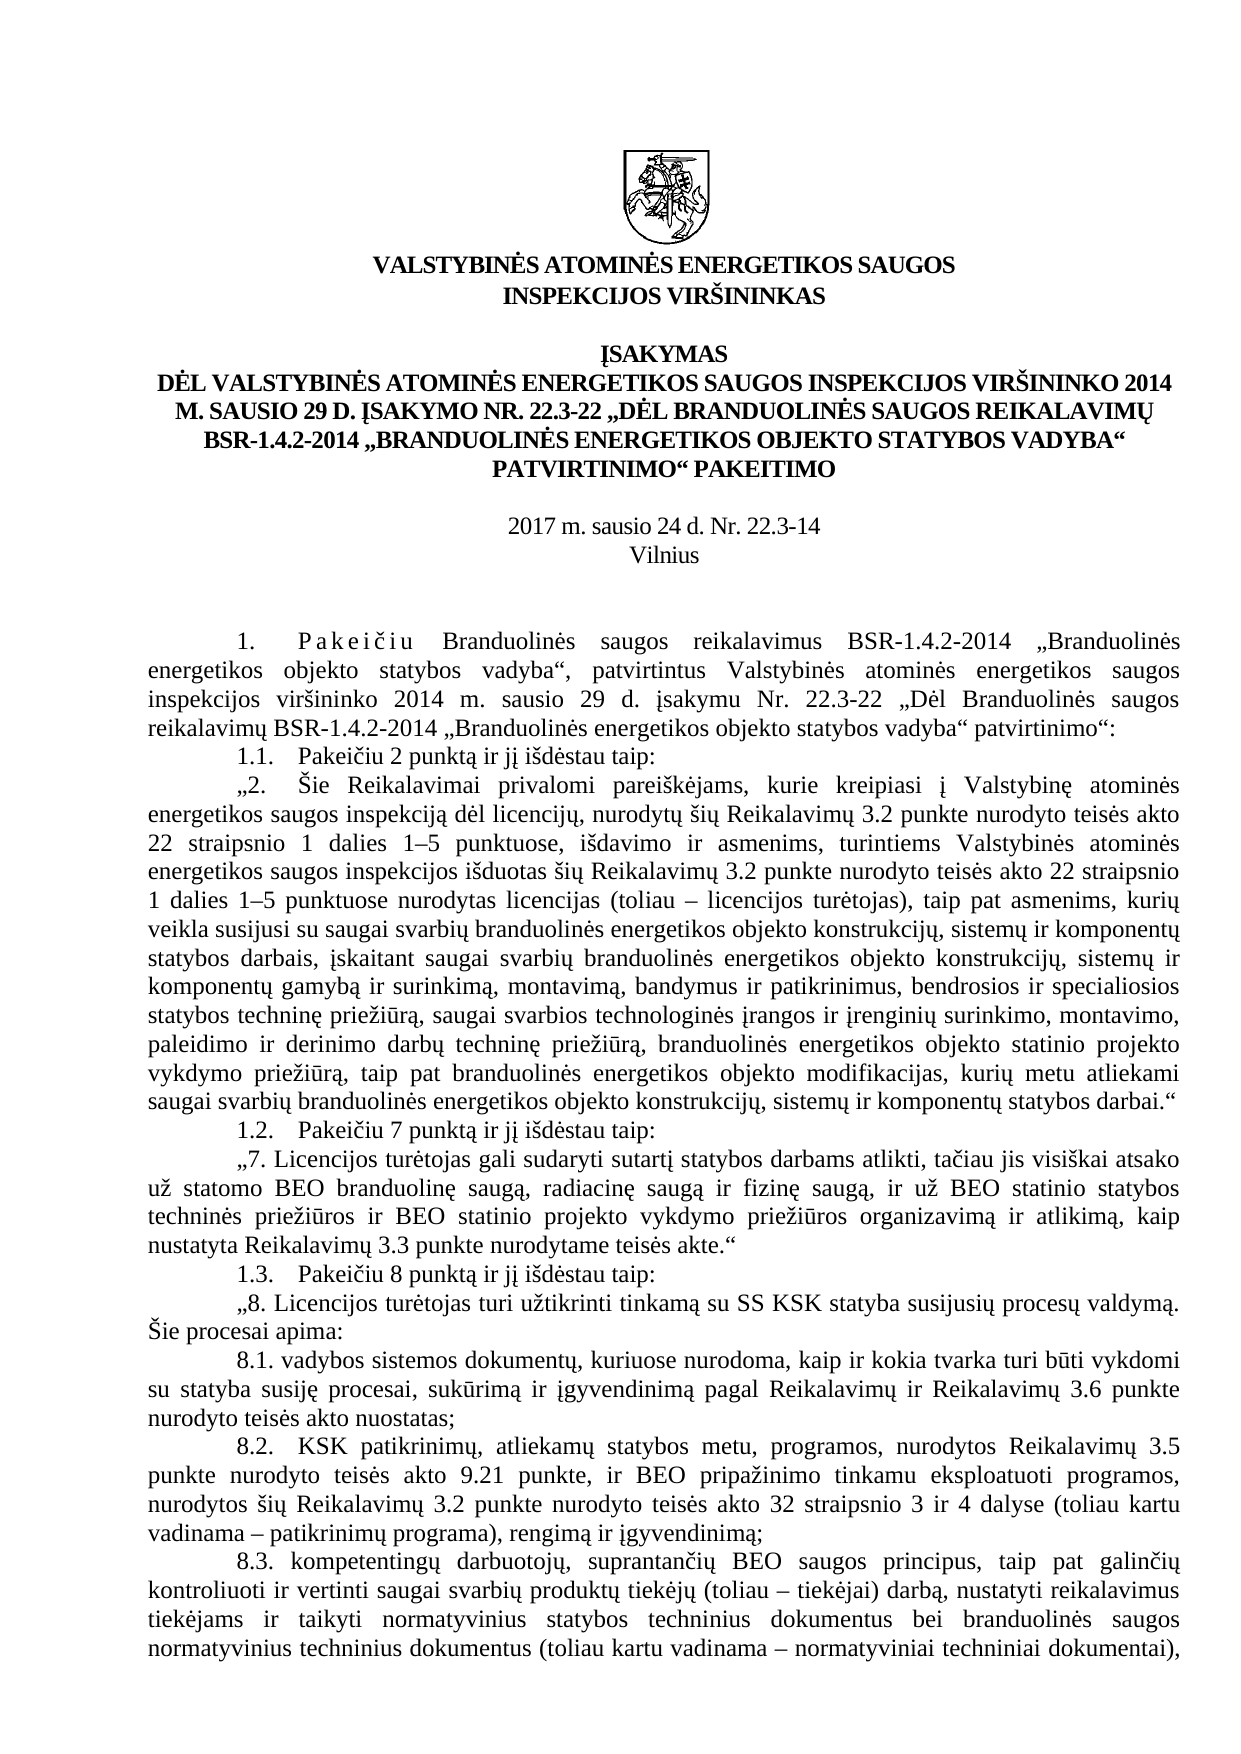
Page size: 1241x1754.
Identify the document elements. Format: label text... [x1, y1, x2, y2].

text 2017 m. sausio 24 d. Nr. 22.3-14 [148, 511, 1181, 540]
text „7. Licencijos turėtojas gali sudaryti sutartį statybos darbams atlikti, tačiau jis visiškai atsako už statomo BEO branduolinę saugą, radiacinę saugą ir fizinę saugą, ir už BEO statinio statybos techninės priežiūros ir BEO statinio projekto vykdymo priežiūros organizavimą ir atlikimą, kaip nustatyta Reikalavimų 3.3 punkte nurodytame teisės akte.“ [148, 1144, 1181, 1259]
text „8. Licencijos turėtojas turi užtikrinti tinkamą su SS KSK statyba susijusių procesų valdymą. Šie procesai apima: [148, 1288, 1181, 1345]
text DĖL VALSTYBINĖS ATOMINĖS ENERGETIKOS SAUGOS INSPEKCIJOS VIRŠININKO 2014 M. SAUSIO 29 D. ĮSAKYMO NR. 22.3-22 „DĖL BRANDUOLINĖS SAUGOS REIKALAVIMŲ BSR-1.4.2-2014 „BRANDUOLINĖS ENERGETIKOS OBJEKTO STATYBOS VADYBA“ PATVIRTINIMO“ PAKEITIMO [148, 368, 1181, 483]
text 1.3. Pakeičiu 8 punktą ir jį išdėstau taip: [148, 1259, 1181, 1288]
text „2. Šie Reikalavimai privalomi pareiškėjams, kurie kreipiasi į Valstybinę atominės energetikos saugos inspekciją dėl licencijų, nurodytų šių Reikalavimų 3.2 punkte nurodyto teisės akto 22 straipsnio 1 dalies 1–5 punktuose, išdavimo ir asmenims, turintiems Valstybinės atominės energetikos saugos inspekcijos išduotas šių Reikalavimų 3.2 punkte nurodyto teisės akto 22 straipsnio 1 dalies 1–5 punktuose nurodytas licencijas (toliau – licencijos turėtojas), taip pat asmenims, kurių veikla susijusi su saugai svarbių branduolinės energetikos objekto konstrukcijų, sistemų ir komponentų statybos darbais, įskaitant saugai svarbių branduolinės energetikos objekto konstrukcijų, sistemų ir komponentų gamybą ir surinkimą, montavimą, bandymus ir patikrinimus, bendrosios ir specialiosios statybos techninę priežiūrą, saugai svarbios technologinės įrangos ir įrenginių surinkimo, montavimo, paleidimo ir derinimo darbų techninę priežiūrą, branduolinės energetikos objekto statinio projekto vykdymo priežiūrą, taip pat branduolinės energetikos objekto modifikacijas, kurių metu atliekami saugai svarbių branduolinės energetikos objekto konstrukcijų, sistemų ir komponentų statybos darbai.“ [148, 770, 1181, 1115]
text Vilnius [148, 540, 1181, 569]
text INSPEKCIJOS VIRŠININKAS [148, 281, 1181, 310]
text 8.2. KSK patikrinimų, atliekamų statybos metu, programos, nurodytos Reikalavimų 3.5 punkte nurodyto teisės akto 9.21 punkte, ir BEO pripažinimo tinkamu eksploatuoti programos, nurodytos šių Reikalavimų 3.2 punkte nurodyto teisės akto 32 straipsnio 3 ir 4 dalyse (toliau kartu vadinama – patikrinimų programa), rengimą ir įgyvendinimą; [148, 1431, 1181, 1546]
text ĮSAKYMAS [148, 339, 1181, 368]
text 1.1. Pakeičiu 2 punktą ir jį išdėstau taip: [148, 741, 1181, 770]
text 1.2. Pakeičiu 7 punktą ir jį išdėstau taip: [148, 1115, 1181, 1144]
text VALSTYBINĖS ATOMINĖS ENERGETIKOS SAUGOS [148, 250, 1181, 279]
text 8.1. vadybos sistemos dokumentų, kuriuose nurodoma, kaip ir kokia tvarka turi būti vykdomi su statyba susiję procesai, sukūrimą ir įgyvendinimą pagal Reikalavimų ir Reikalavimų 3.6 punkte nurodyto teisės akto nuostatas; [148, 1345, 1181, 1431]
text 1. Pakeičiu Branduolinės saugos reikalavimus BSR-1.4.2-2014 „Branduolinės energetikos objekto statybos vadyba“, patvirtintus Valstybinės atominės energetikos saugos inspekcijos viršininko 2014 m. sausio 29 d. įsakymu Nr. 22.3-22 „Dėl Branduolinės saugos reikalavimų BSR-1.4.2-2014 „Branduolinės energetikos objekto statybos vadyba“ patvirtinimo“: [148, 626, 1181, 741]
text 8.3. kompetentingų darbuotojų, suprantančių BEO saugos principus, taip pat galinčių kontroliuoti ir vertinti saugai svarbių produktų tiekėjų (toliau – tiekėjai) darbą, nustatyti reikalavimus tiekėjams ir taikyti normatyvinius statybos techninius dokumentus bei branduolinės saugos normatyvinius techninius dokumentus (toliau kartu vadinama – normatyviniai techniniai dokumentai), [148, 1546, 1181, 1661]
